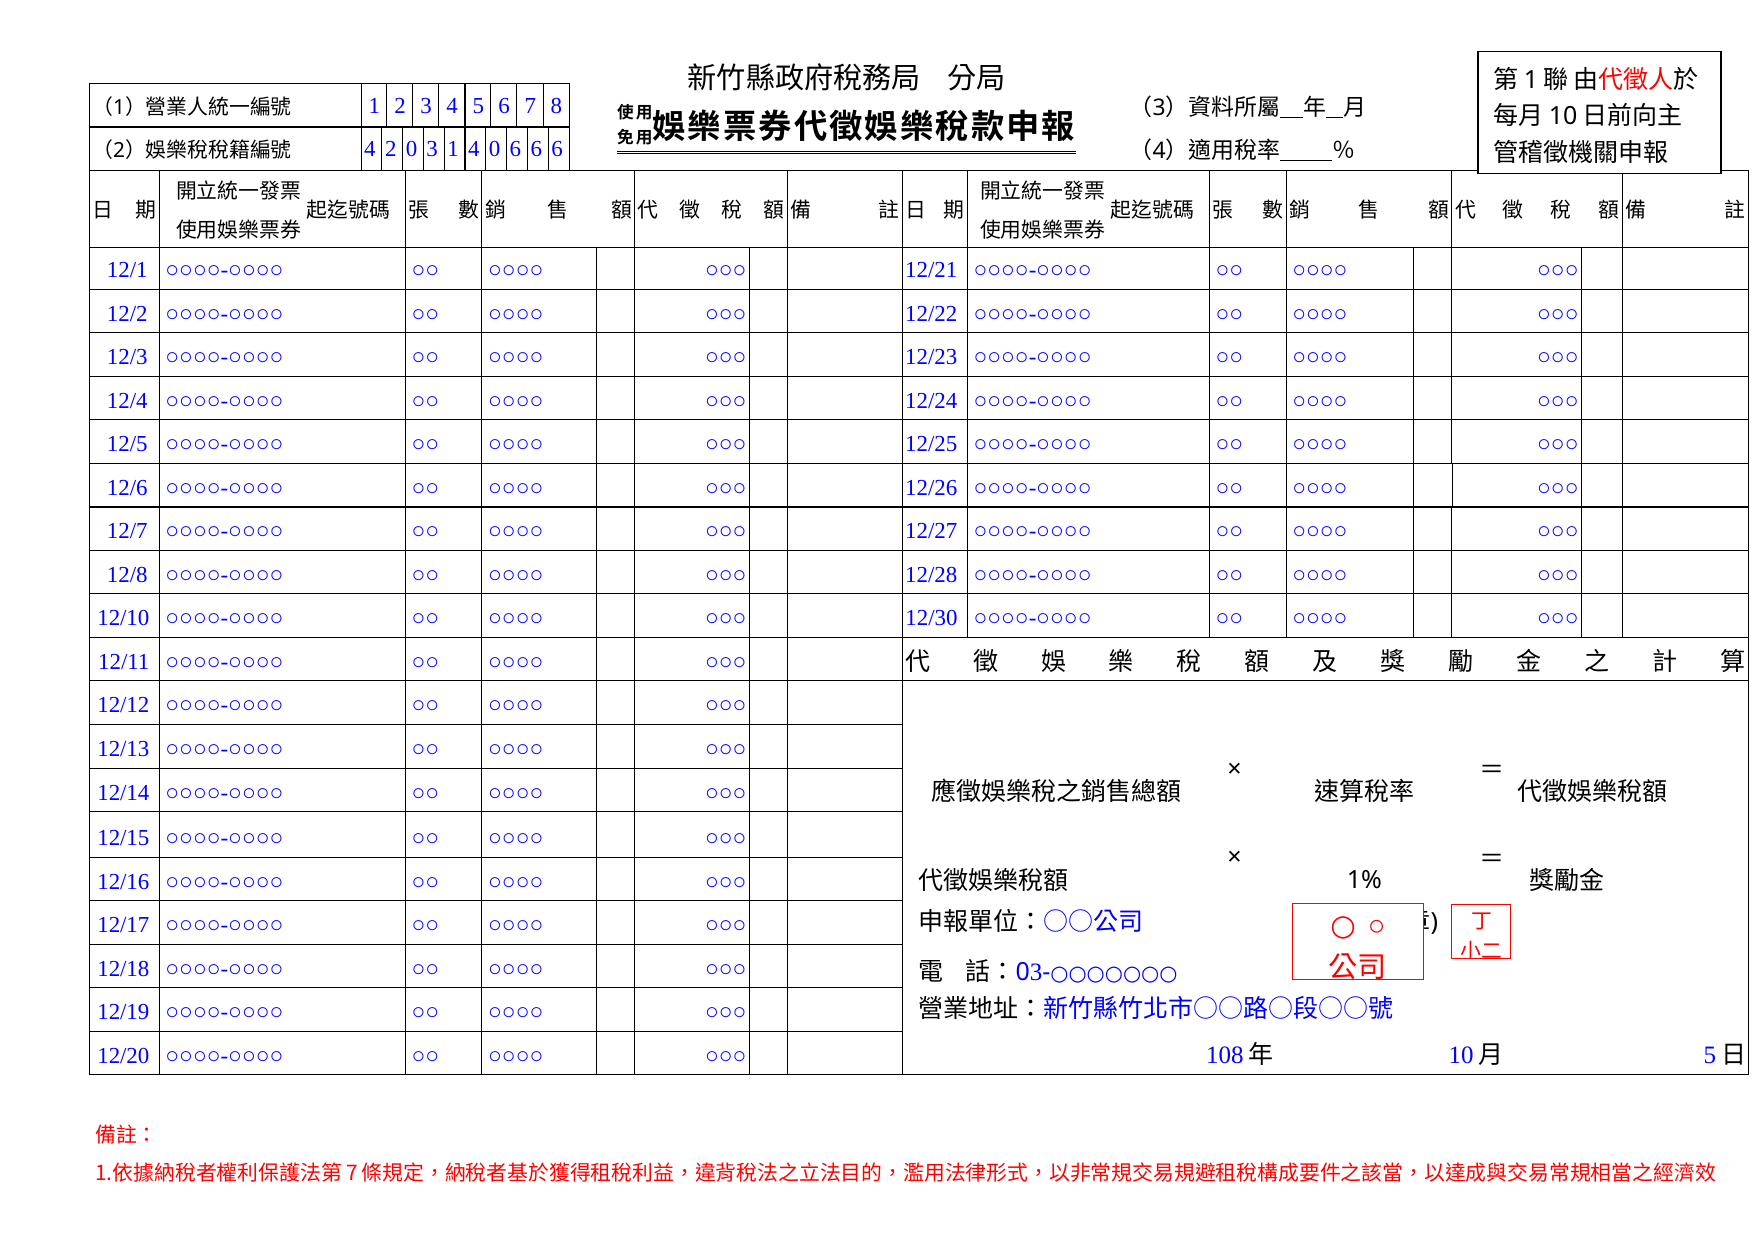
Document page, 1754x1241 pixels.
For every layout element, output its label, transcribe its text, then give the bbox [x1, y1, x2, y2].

table_cell [597, 333, 634, 376]
table_cell ○○○ [1452, 420, 1581, 463]
table_cell 12/22 [903, 290, 967, 332]
table_cell [1623, 333, 1748, 376]
table_cell [1414, 333, 1451, 376]
table_cell [89, 1075, 482, 1115]
table_cell ○○ [406, 769, 481, 811]
table_cell ○○○○-○○○○ [160, 333, 405, 376]
table_cell ○○○○ [482, 681, 596, 724]
table_cell 12/25 [903, 420, 967, 463]
table_cell 12/20 [90, 1032, 159, 1074]
table_cell ○○○○-○○○○ [968, 377, 1209, 419]
table_cell ○○○○-○○○○ [968, 420, 1209, 463]
table_cell [1515, 681, 1748, 724]
table_cell ○○○ [1452, 508, 1581, 550]
table_cell 12/3 [90, 333, 159, 376]
table_cell 6 [491, 84, 516, 126]
table_cell [597, 769, 634, 811]
table_cell 3 [424, 128, 444, 170]
table_cell [788, 290, 902, 332]
table_cell ○○○○ [482, 769, 596, 811]
table_cell [750, 769, 787, 811]
table_cell [750, 551, 787, 593]
table_cell [1623, 594, 1748, 637]
table_cell 12/13 [90, 725, 159, 768]
table_cell [788, 377, 902, 419]
table_cell [1413, 83, 1452, 126]
table_cell [750, 725, 787, 768]
table_cell [1582, 420, 1622, 463]
table_cell 8 [544, 84, 569, 126]
table_cell 4 [439, 84, 464, 126]
table_header [1722, 50, 1748, 83]
table_cell 108年 10月 5日 [903, 1031, 1748, 1074]
table_cell 12/27 [903, 508, 967, 550]
table_cell 12/21 [903, 248, 967, 288]
table_cell [1623, 464, 1748, 506]
table_cell （3）資料所屬 年 月 [1091, 83, 1413, 126]
table_cell 起迄號碼 [304, 171, 405, 247]
table_cell [788, 420, 902, 463]
table_cell [788, 812, 902, 857]
table_cell [1623, 248, 1748, 288]
table_cell ○○○○-○○○○ [160, 945, 405, 987]
table_cell ○○ [1210, 333, 1286, 376]
table_cell [788, 508, 902, 550]
table_cell [788, 638, 902, 680]
table_cell [788, 901, 902, 944]
table_cell [597, 1032, 634, 1074]
table_cell [788, 769, 902, 811]
table_cell 2 [387, 84, 412, 126]
table_cell [1414, 248, 1451, 288]
table_cell ○○○○-○○○○ [968, 508, 1209, 550]
table_cell 12/1 [90, 248, 159, 288]
table_cell [1515, 811, 1748, 857]
table_cell ○○○○ [482, 594, 596, 637]
table_cell 開立統一發票 [160, 171, 303, 208]
table_cell [597, 725, 634, 768]
table_cell ○○○○-○○○○ [160, 988, 405, 1031]
table_cell ○○○○ [482, 464, 596, 506]
table_cell ○○○○ [1287, 464, 1413, 506]
table_cell 4 [362, 128, 381, 170]
table_cell [750, 508, 787, 550]
table_cell ○○○ [1452, 594, 1581, 637]
table_cell ○○○○ [482, 638, 596, 680]
table_cell [750, 290, 787, 332]
table_cell [788, 1032, 902, 1074]
table_cell [695, 162, 872, 170]
table_cell ○○○○-○○○○ [968, 594, 1209, 637]
table_cell ○○○ [635, 290, 749, 332]
table_cell [1582, 594, 1622, 637]
table_cell 12/30 [903, 594, 967, 637]
table_cell ○○○ [635, 420, 749, 463]
table_cell ○○ [406, 638, 481, 680]
table_cell ○○ [406, 858, 481, 900]
table_cell [1582, 377, 1622, 419]
table_cell [597, 638, 634, 680]
table_cell ＝ [1470, 811, 1514, 900]
table_cell 12/15 [90, 812, 159, 857]
table_cell [788, 248, 902, 288]
table_cell [788, 681, 902, 724]
table_cell [788, 594, 902, 637]
table_cell ○○○○-○○○○ [160, 377, 405, 419]
table_cell [750, 988, 787, 1031]
table_cell [1515, 724, 1748, 768]
table_cell [1623, 508, 1748, 550]
table_cell [750, 333, 787, 376]
table_cell 速算稅率 [1259, 768, 1469, 811]
table_cell ○○ [1210, 464, 1286, 506]
table_cell ○○○ [1452, 333, 1581, 376]
table_cell [597, 290, 634, 332]
table_cell ○○○○-○○○○ [160, 1032, 405, 1074]
table_header 備註： 1.依據納稅者權利保護法第7條規定，納稅者基於獲得租稅利益，違背稅法之立法目的，濫用法律形式，以非常規交易規避租稅構成要件之該當，以達成與交易常規相當之經濟效果，為租稅規避。稅捐稽徵機關仍根據與實質上經濟利益相當之法律形式，成立租稅上請求權，並加徵滯納金及利息，不得另課予逃漏稅捐之處罰。但納稅者於申報或調查時，對重要事項隱匿或為虛偽不實陳述或提供不正確資料，致使稅捐稽徵機關短漏核定稅捐者，不在此限。 2.納稅者如有依前點規定為重要事項陳述者，請另填報「聲明事項表」並檢附相關證明文件。 [92, 1115, 1721, 1190]
table_cell ○○ [1210, 551, 1286, 593]
table_cell [1470, 681, 1514, 724]
table_cell ○○○○ [482, 420, 596, 463]
table_cell 6 [549, 128, 569, 170]
table_cell ○○ [406, 508, 481, 550]
table_cell 12/2 [90, 290, 159, 332]
table_cell 12/4 [90, 377, 159, 419]
table_cell ○○○○-○○○○ [160, 508, 405, 550]
table_cell ○○ [1210, 508, 1286, 550]
table_cell [1623, 290, 1748, 332]
table_cell [750, 901, 787, 944]
table_cell [597, 377, 634, 419]
table_cell ○○ [406, 290, 481, 332]
table_cell ○○○ [635, 594, 749, 637]
table_cell [750, 594, 787, 637]
table_cell 12/8 [90, 551, 159, 593]
table_cell 開立統一發票 [968, 171, 1107, 208]
table_cell ○○○ [1452, 377, 1581, 419]
table_cell 12/28 [903, 551, 967, 593]
table_cell 1 [362, 84, 386, 126]
table_cell ○○○○ [482, 248, 596, 288]
table_cell [750, 377, 787, 419]
table_cell ○○ [406, 248, 481, 288]
table_cell ○○ [406, 725, 481, 768]
table_cell ○○○ [635, 464, 749, 506]
table_cell [635, 162, 695, 170]
table_cell ○○ [406, 812, 481, 857]
table_cell 獎勵金 [1515, 857, 1748, 900]
table_cell [570, 83, 602, 126]
table_cell ○○○○ [1287, 594, 1413, 637]
table_cell ○○ [406, 988, 481, 1031]
table_cell ○○ [1210, 420, 1286, 463]
table_cell ○○○○-○○○○ [160, 464, 405, 506]
table_cell [1582, 290, 1622, 332]
table_cell × [1210, 725, 1259, 811]
table_cell × [1210, 811, 1259, 900]
table_cell ○○○ [635, 769, 749, 811]
table_cell ○○○ [635, 681, 749, 724]
table_cell ○○○ [635, 248, 749, 288]
table_cell ○○○○ [482, 901, 596, 944]
table_cell [928, 162, 1014, 170]
table_cell ○○○○-○○○○ [160, 551, 405, 593]
table_cell ○○○○ [1287, 248, 1413, 288]
table_cell ○○○○-○○○○ [968, 551, 1209, 593]
table_cell 備註 [1623, 171, 1748, 247]
table_cell [1721, 1115, 1748, 1190]
table_cell [788, 858, 902, 900]
table_cell ○○○○-○○○○ [160, 248, 405, 288]
table_cell ○○○ [635, 988, 749, 1031]
table_cell 12/18 [90, 945, 159, 987]
table_cell [1722, 83, 1748, 126]
table_cell 銷售額 [1287, 171, 1451, 247]
table_cell [750, 812, 787, 857]
table_cell ○○ [1210, 377, 1286, 419]
table_cell 3 [413, 84, 438, 126]
table_cell [597, 594, 634, 637]
table_cell [903, 725, 1209, 768]
table_cell [788, 945, 902, 987]
table_cell ○○ [1210, 594, 1286, 637]
table_cell [597, 508, 634, 550]
table_cell [903, 681, 1209, 724]
table_cell 12/14 [90, 769, 159, 811]
table_cell 12/17 [90, 901, 159, 944]
table_cell [597, 551, 634, 593]
table_cell 5 [466, 84, 490, 126]
table_cell ○○○○-○○○○ [160, 769, 405, 811]
table_cell （1）營業人統一編號 [90, 84, 361, 126]
table_cell [1259, 724, 1469, 768]
table_cell [1414, 464, 1452, 506]
table_cell 代徵稅額 [635, 171, 787, 247]
table_cell ○○○○ [482, 333, 596, 376]
table_cell 申報單位：○○公司 (蓋章) [903, 900, 1748, 944]
table_cell ○○ [406, 420, 481, 463]
table_cell [750, 858, 787, 900]
table_cell ○○○○ [482, 945, 596, 987]
table_cell [902, 1075, 1748, 1115]
table_cell ○○○○ [1287, 551, 1413, 593]
table_cell ○○ [1210, 248, 1286, 288]
table_cell ○○○○ [482, 290, 596, 332]
table_cell ○○○ [1452, 290, 1581, 332]
table_cell 6 [528, 128, 548, 170]
table_cell ○○ [406, 594, 481, 637]
table_cell ○○○○ [1287, 290, 1413, 332]
table_cell 12/10 [90, 594, 159, 637]
table_cell ○○○○ [482, 551, 596, 593]
table_cell ○○ [406, 551, 481, 593]
table_cell 12/19 [90, 988, 159, 1031]
table_cell 代徵娛樂稅額及獎勵金之計算 [903, 638, 1748, 680]
table_cell ○○○○-○○○○ [968, 248, 1209, 288]
table_cell 12/16 [90, 858, 159, 900]
table_cell [597, 464, 634, 506]
table_cell [788, 333, 902, 376]
table_cell [750, 945, 787, 987]
table_cell [750, 248, 787, 288]
table_cell [788, 464, 902, 506]
table_cell ＝ [1470, 724, 1514, 811]
table_cell （2）娛樂稅稅籍編號 [90, 128, 361, 170]
table_cell 備註 [788, 171, 902, 247]
table_cell 12/7 [90, 508, 159, 550]
table_cell 電 話：03-○○○○○○○ 營業地址：新竹縣竹北市○○路○段○○號 [903, 944, 1748, 1031]
table_cell 12/23 [903, 333, 967, 376]
table_cell [750, 681, 787, 724]
table_cell 1% [1259, 857, 1469, 900]
table_cell [1582, 464, 1622, 506]
table_cell ○○○ [635, 901, 749, 944]
table_cell [750, 1032, 787, 1074]
table_cell [1414, 290, 1451, 332]
table_cell [903, 811, 1209, 857]
table_cell ○○○○-○○○○ [968, 333, 1209, 376]
table_cell 0 [486, 128, 506, 170]
table_cell ○○○ [635, 858, 749, 900]
table_cell ○○○○ [1287, 377, 1413, 419]
table_cell ○○○○ [1287, 420, 1413, 463]
table_cell 12/5 [90, 420, 159, 463]
table_cell ○○ [406, 333, 481, 376]
table_cell ○○○ [635, 638, 749, 680]
table_cell 0 [403, 128, 423, 170]
table_cell 12/6 [90, 464, 159, 506]
table_cell [788, 725, 902, 768]
table_cell 4 [466, 128, 485, 170]
table_cell [1414, 420, 1451, 463]
table_cell 12/12 [90, 681, 159, 724]
table_cell 代徵娛樂稅額 [1515, 768, 1748, 811]
table_cell [788, 988, 902, 1031]
table_cell ○○○ [635, 508, 749, 550]
table_cell 申報單位：○○公司 (蓋章) [1452, 905, 1510, 958]
table_cell 日期 [903, 171, 967, 247]
table_cell 1 [445, 128, 464, 170]
table_cell [596, 1075, 902, 1115]
table_cell [1259, 681, 1469, 724]
table_cell 起迄號碼 [1108, 171, 1209, 247]
table_cell 張數 [406, 171, 481, 247]
table_cell 銷售額 [482, 171, 634, 247]
table_cell [1414, 594, 1451, 637]
table_cell [1414, 377, 1451, 419]
table_cell ○○○○-○○○○ [160, 812, 405, 857]
table_cell 7 [517, 84, 543, 126]
table_cell ○○○○ [1287, 508, 1413, 550]
table_cell ○○○ [1452, 248, 1581, 288]
table_cell ○○○○ [482, 1032, 596, 1074]
table_cell [1582, 551, 1622, 593]
table_cell 申報單位：○○公司 (蓋章) [1293, 904, 1423, 979]
table_cell [1582, 333, 1622, 376]
table_cell [788, 551, 902, 593]
table_cell 2 [382, 128, 402, 170]
table_cell [1722, 126, 1748, 170]
table_cell ○○○○-○○○○ [160, 681, 405, 724]
table_cell ○○○○ [482, 508, 596, 550]
table_cell ○○○○-○○○○ [160, 594, 405, 637]
table_cell ○○○○ [482, 725, 596, 768]
table_cell [1414, 508, 1451, 550]
table_cell [750, 638, 787, 680]
table_cell ○○○○-○○○○ [968, 464, 1209, 506]
table_cell [750, 464, 787, 506]
table_cell [482, 1075, 596, 1115]
table_cell [750, 420, 787, 463]
table_cell （4）適用稅率 ％ [1014, 126, 1413, 170]
table_cell 12/11 [90, 638, 159, 680]
table_cell [1582, 248, 1622, 288]
table_cell ○○ [406, 681, 481, 724]
table_cell ○○○○-○○○○ [160, 420, 405, 463]
table_cell ○○○○-○○○○ [160, 638, 405, 680]
table_cell ○○○ [1452, 551, 1581, 593]
table_cell 代徵稅額 [1452, 171, 1622, 247]
table_cell [1452, 83, 1477, 126]
table_cell 12/26 [903, 464, 967, 506]
table_cell ○○ [406, 377, 481, 419]
table_cell [597, 988, 634, 1031]
table_cell [597, 945, 634, 987]
table_cell ○○○ [635, 333, 749, 376]
table_cell 使用娛樂票券 [160, 208, 303, 247]
table_cell [1259, 811, 1469, 857]
table_cell [1582, 508, 1622, 550]
table_cell ○○○○ [1287, 333, 1413, 376]
table_cell ○○○○-○○○○ [160, 290, 405, 332]
table_cell [1623, 377, 1748, 419]
table_cell ○○○ [635, 812, 749, 857]
table_header [89, 41, 1721, 162]
table_cell [1413, 126, 1452, 170]
table_cell ○○ [406, 1032, 481, 1074]
table_cell [597, 812, 634, 857]
table_cell ○○○ [635, 945, 749, 987]
table_cell 6 [507, 128, 527, 170]
table_cell 12/24 [903, 377, 967, 419]
table_cell ○○ [406, 901, 481, 944]
table_cell [597, 681, 634, 724]
table_cell 使用娛樂票券 [968, 208, 1107, 247]
table_cell 應徵娛樂稅之銷售總額 [903, 768, 1209, 811]
table_cell 張數 [1210, 171, 1286, 247]
table_cell ○○ [406, 464, 481, 506]
table_cell ○○○ [635, 725, 749, 768]
table_cell ○○○○-○○○○ [968, 290, 1209, 332]
table_cell ○○○○ [482, 988, 596, 1031]
table_cell ○○○ [635, 551, 749, 593]
table_cell [597, 858, 634, 900]
table_cell [873, 162, 928, 170]
table_cell ○○ [406, 945, 481, 987]
table_cell [597, 901, 634, 944]
table_cell ○○○ [635, 1032, 749, 1074]
table_cell 代徵娛樂稅額 [903, 857, 1209, 900]
table_cell ○○○ [635, 377, 749, 419]
table_cell [1210, 681, 1259, 724]
table_cell ○○○○ [482, 377, 596, 419]
table_cell ○○○○ [482, 812, 596, 857]
table_cell ○○○ [1453, 464, 1581, 506]
table_cell [1452, 126, 1477, 170]
table_cell ○○○○ [482, 858, 596, 900]
table_cell ○○ [1210, 290, 1286, 332]
table_cell [597, 248, 634, 288]
table_cell [1623, 551, 1748, 593]
table_cell ○○○○-○○○○ [160, 725, 405, 768]
table_cell [1623, 420, 1748, 463]
table_cell ○○○○-○○○○ [160, 858, 405, 900]
table_cell ○○○○-○○○○ [160, 901, 405, 944]
table_cell [597, 420, 634, 463]
table_cell [1414, 551, 1451, 593]
table_cell 日期 [90, 171, 159, 247]
table_header [1479, 52, 1720, 173]
table_cell [570, 126, 634, 170]
